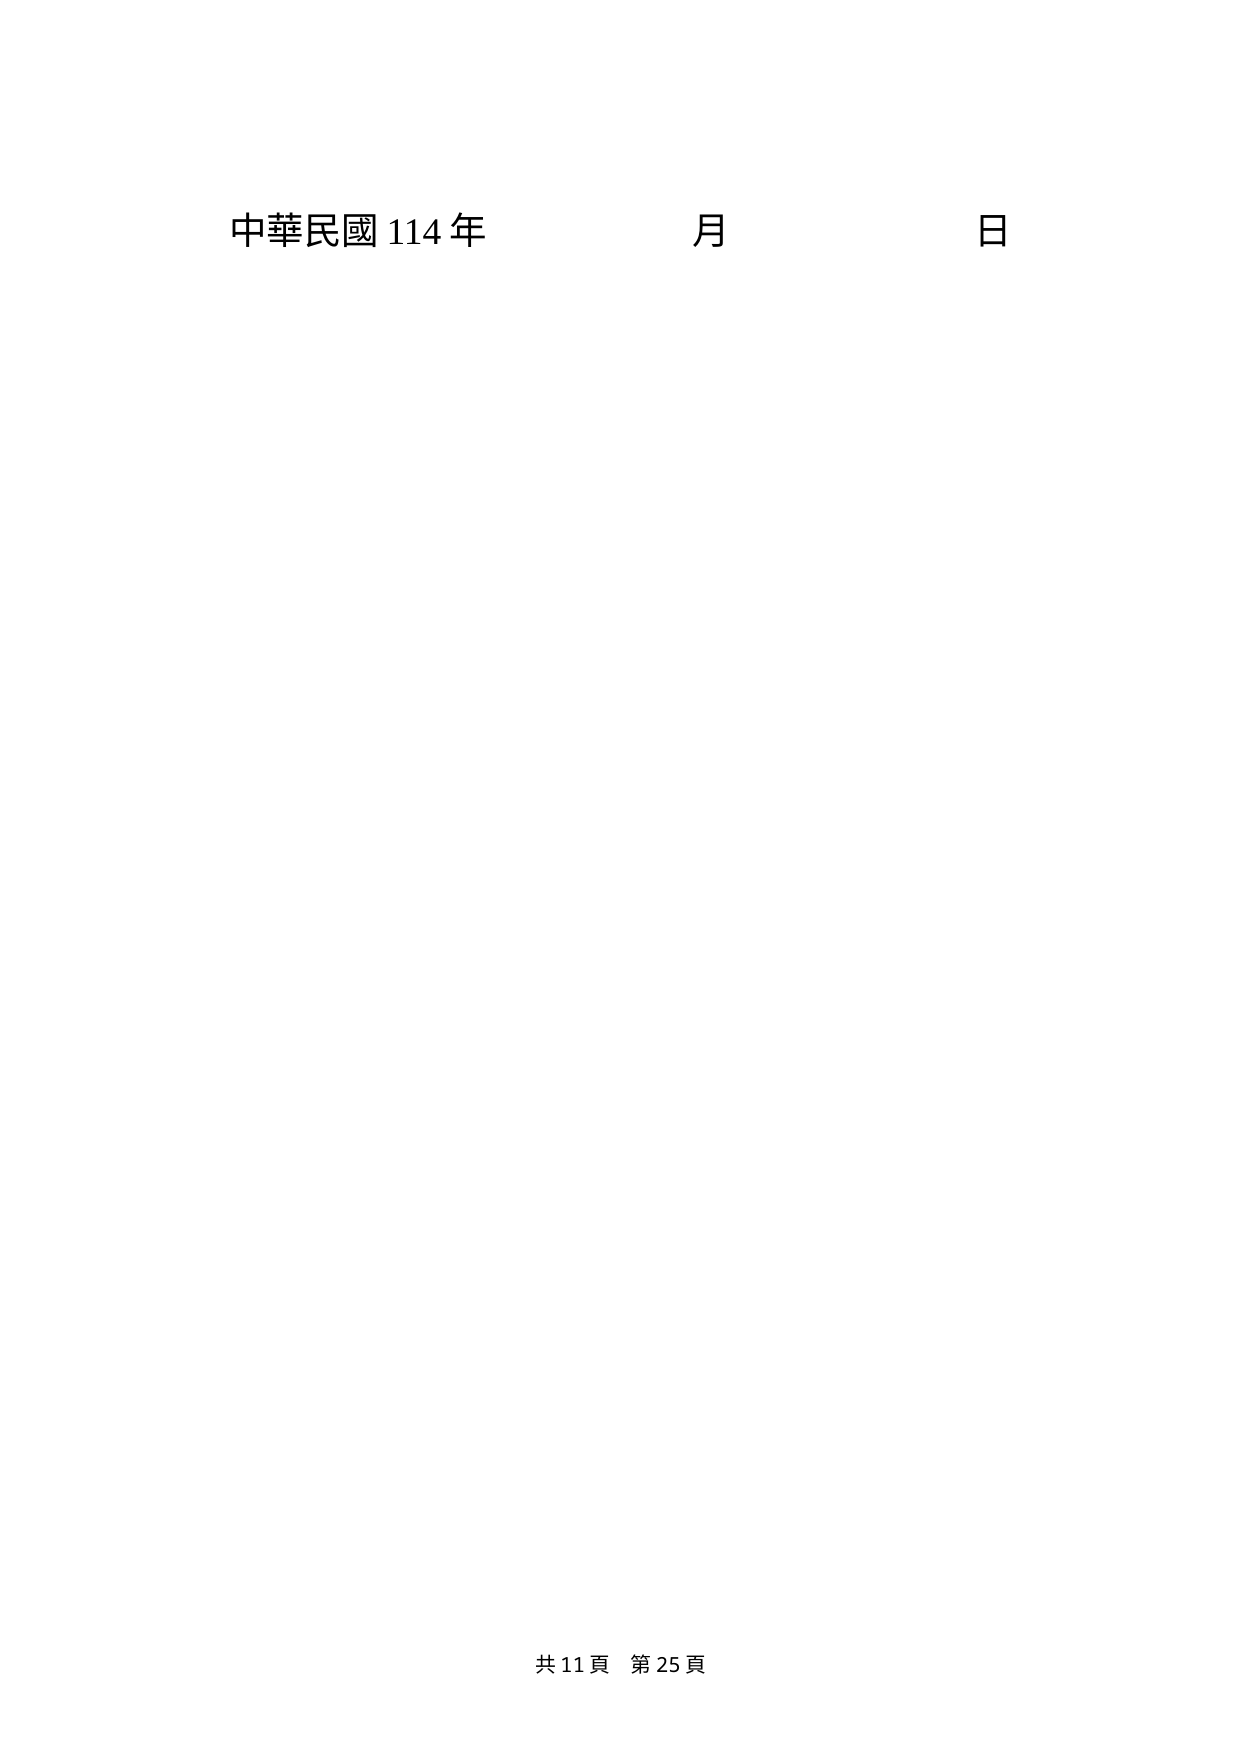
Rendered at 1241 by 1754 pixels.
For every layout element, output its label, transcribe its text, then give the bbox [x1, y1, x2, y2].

text 中華民國114年 月 日 [118, 186, 1122, 249]
